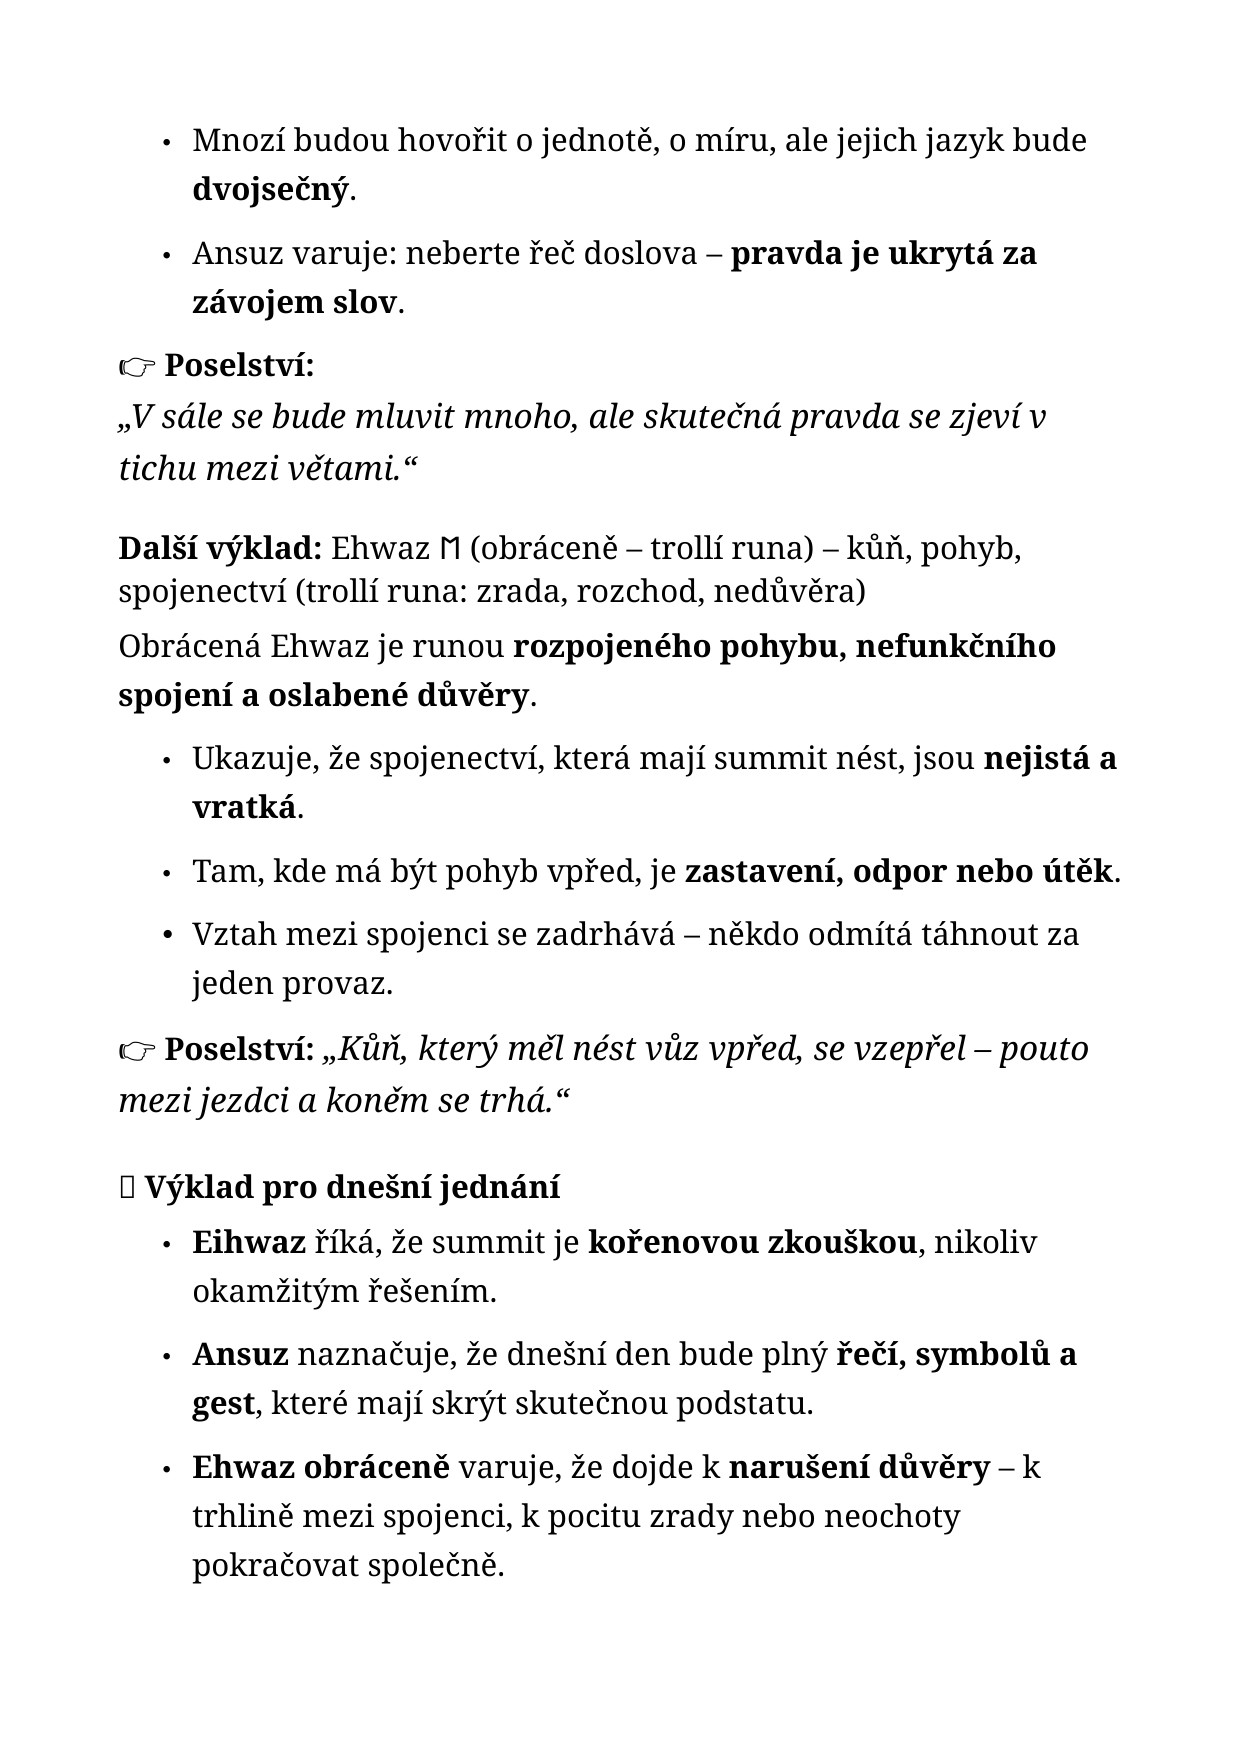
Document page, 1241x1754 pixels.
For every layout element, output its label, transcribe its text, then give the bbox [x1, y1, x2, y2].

text Obrácená Ehwaz je runou rozpojeného pohybu, nefunkčního spojení a oslabené důvěry. [118, 624, 1122, 715]
subtitle Další výklad: Ehwaz ᛖ (obráceně – trollí runa) – kůň, pohyb, spojenectví (trollí runa: zrada, rozchod, nedůvěra) [118, 526, 1122, 611]
list Ehwaz obráceně varuje, že dojde k narušení důvěry – k trhlině mezi spojenci, k pocitu zrady nebo neochoty pokračovat společně. [162, 1445, 1122, 1585]
list Mnozí budou hovořit o jednotě, o míru, ale jejich jazyk bude dvojsečný. [162, 118, 1122, 210]
text 👉 Poselství: „Kůň, který měl nést vůz vpřed, se vzepřel – pouto mezi jezdci a koněm se trhá.“ [118, 1025, 1122, 1122]
list Ansuz naznačuje, že dnešní den bude plný řečí, symbolů a gest, které mají skrýt skutečnou podstatu. [162, 1332, 1122, 1424]
subtitle 🌌 Výklad pro dnešní jednání [118, 1164, 1122, 1207]
text 👉 Poselství: „V sále se bude mluvit mnoho, ale skutečná pravda se zjeví v tichu mezi větami.“ [118, 343, 1122, 490]
list Ukazuje, že spojenectví, která mají summit nést, jsou nejistá a vratká. [162, 736, 1122, 828]
list Eihwaz říká, že summit je kořenovou zkouškou, nikoliv okamžitým řešením. [162, 1220, 1122, 1311]
list Ansuz varuje: neberte řeč doslova – pravda je ukrytá za závojem slov. [162, 231, 1122, 322]
list Vztah mezi spojenci se zadrhává – někdo odmítá táhnout za jeden provaz. [162, 912, 1122, 1004]
list Tam, kde má být pohyb vpřed, je zastavení, odpor nebo útěk. [162, 849, 1122, 891]
